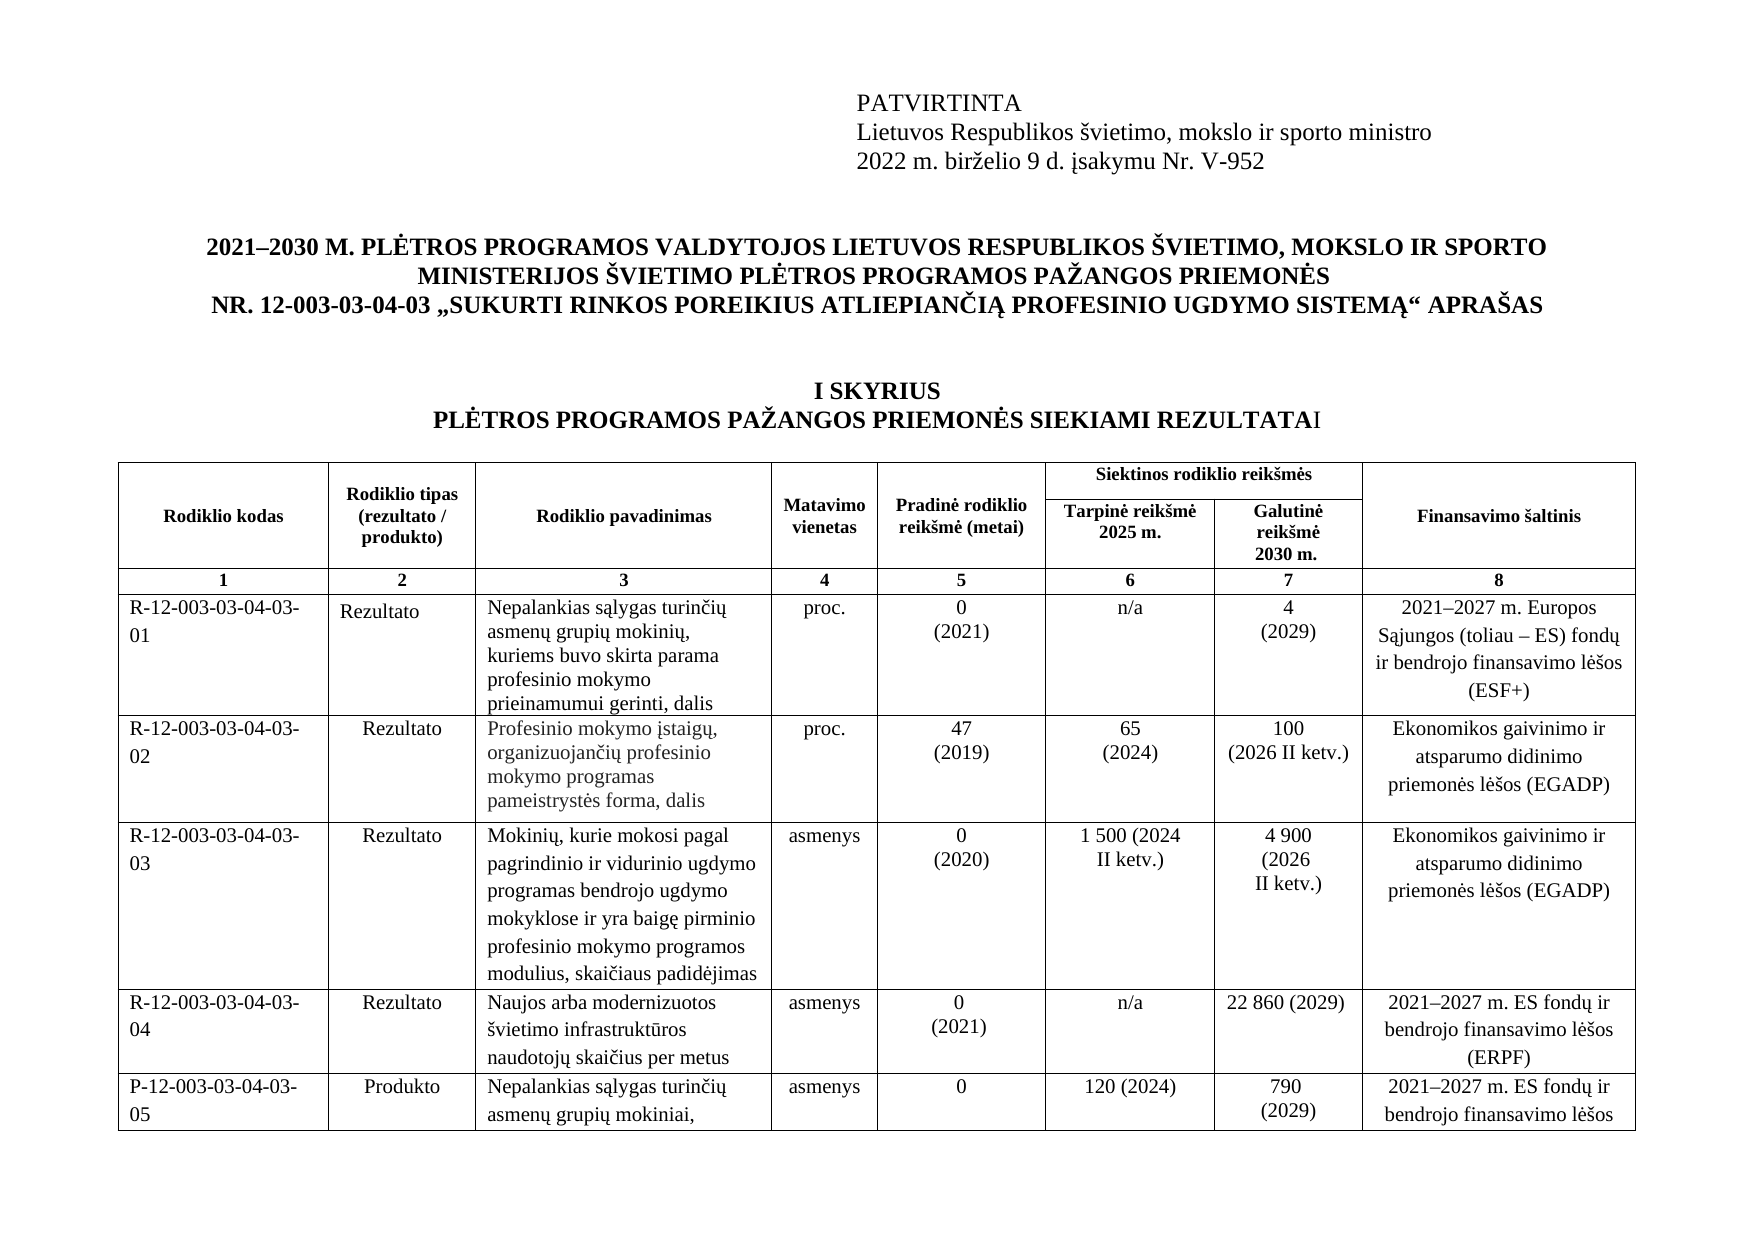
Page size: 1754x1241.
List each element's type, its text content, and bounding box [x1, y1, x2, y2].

table_cell R-12-003-03-04-03-02 [119, 716, 328, 822]
text PLĖTROS PROGRAMOS PAŽANGOS PRIEMONĖS SIEKIAMI REZULTATAI [118, 405, 1636, 433]
table_cell 2021–2027 m. ES fondų ir bendrojo finansavimo lėšos (ERPF) [1363, 990, 1635, 1073]
table_cell proc. [772, 595, 877, 715]
table_cell Ekonomikos gaivinimo ir atsparumo didinimo priemonės lėšos (EGADP) [1363, 716, 1635, 822]
table_cell 2 [329, 569, 475, 594]
text PATVIRTINTA [856, 88, 1636, 117]
table_cell Produkto [329, 1074, 475, 1129]
table_cell 1 [119, 569, 328, 594]
text 2022 m. birželio 9 d. įsakymu Nr. V-952 [856, 146, 1636, 175]
table_cell 4 900 (2026 II ketv.) [1215, 823, 1362, 989]
text I SKYRIUS [118, 376, 1636, 405]
table_cell 8 [1363, 569, 1635, 594]
table_cell 0 (2021) [878, 990, 1045, 1073]
text Lietuvos Respublikos švietimo, mokslo ir sporto ministro [856, 117, 1636, 146]
table_cell P-12-003-03-04-03-05 [119, 1074, 328, 1129]
table_cell 6 [1046, 569, 1214, 594]
table_cell Nepalankias sąlygas turinčių asmenų grupių mokinių, kuriems buvo skirta parama profesinio mokymo prieinamumui gerinti, dalis [476, 595, 771, 715]
table_cell 5 [878, 569, 1045, 594]
table_header Rodiklio kodas [119, 463, 328, 568]
table_cell 7 [1215, 569, 1362, 594]
table_cell R-12-003-03-04-03-04 [119, 990, 328, 1073]
table_cell Galutinė reikšmė 2030 m. [1215, 500, 1362, 568]
table_cell 2021–2027 m. Europos Sąjungos (toliau – ES) fondų ir bendrojo finansavimo lėšos (ESF+) [1363, 595, 1635, 715]
table_cell n/a [1046, 990, 1214, 1073]
table_cell 4 (2029) [1215, 595, 1362, 715]
table_header Rodiklio tipas (rezultato / produkto) [329, 463, 475, 568]
table_cell Rezultato [329, 716, 475, 822]
table_cell 22 860 (2029) [1215, 990, 1362, 1073]
table_cell 0 (2021) [878, 595, 1045, 715]
table_cell Rezultato [329, 823, 475, 989]
table_cell Tarpinė reikšmė 2025 m. [1046, 500, 1214, 568]
table_cell 0 (2020) [878, 823, 1045, 989]
table_cell proc. [772, 716, 877, 822]
table_cell asmenys [772, 990, 877, 1073]
table_header Pradinė rodiklio reikšmė (metai) [878, 463, 1045, 568]
table_cell Ekonomikos gaivinimo ir atsparumo didinimo priemonės lėšos (EGADP) [1363, 823, 1635, 989]
text NR. 12-003-03-04-03 „SUKURTI RINKOS POREIKIUS ATLIEPIANČIĄ PROFESINIO UGDYMO SISTEMĄ“ APRAŠAS [118, 290, 1636, 318]
table_cell Rezultato [329, 595, 475, 715]
table_cell Profesinio mokymo įstaigų, organizuojančių profesinio mokymo programas pameistrystės forma, dalis [476, 716, 771, 822]
table_cell 3 [476, 569, 771, 594]
table_cell 120 (2024) [1046, 1074, 1214, 1129]
table_header Finansavimo šaltinis [1363, 463, 1635, 568]
table_cell 65 (2024) [1046, 716, 1214, 822]
table_cell asmenys [772, 823, 877, 989]
table_header Rodiklio pavadinimas [476, 463, 771, 568]
text 2021–2030 M. PLĖTROS PROGRAMOS VALDYTOJOS LIETUVOS RESPUBLIKOS ŠVIETIMO, MOKSLO IR SPORTO MINISTERIJOS ŠVIETIMO PLĖTROS PROGRAMOS PAŽANGOS PRIEMONĖS [118, 232, 1636, 290]
table_cell 790 (2029) [1215, 1074, 1362, 1129]
table_cell 47 (2019) [878, 716, 1045, 822]
table_cell 4 [772, 569, 877, 594]
table_cell 2021–2027 m. ES fondų ir bendrojo finansavimo lėšos [1363, 1074, 1635, 1129]
table_cell Mokinių, kurie mokosi pagal pagrindinio ir vidurinio ugdymo programas bendrojo ugdymo mokyklose ir yra baigę pirminio profesinio mokymo programos modulius, skaičiaus padidėjimas [476, 823, 771, 989]
table_cell 1 500 (2024 II ketv.) [1046, 823, 1214, 989]
table_cell R-12-003-03-04-03-01 [119, 595, 328, 715]
table_header Matavimo vienetas [772, 463, 877, 568]
table_cell 0 [878, 1074, 1045, 1129]
table_header Siektinos rodiklio reikšmės [1046, 463, 1362, 498]
table_cell Naujos arba modernizuotos švietimo infrastruktūros naudotojų skaičius per metus [476, 990, 771, 1073]
table_cell R-12-003-03-04-03-03 [119, 823, 328, 989]
table_cell asmenys [772, 1074, 877, 1129]
table_cell 100 (2026 II ketv.) [1215, 716, 1362, 822]
table_cell Nepalankias sąlygas turinčių asmenų grupių mokiniai, [476, 1074, 771, 1129]
table_cell n/a [1046, 595, 1214, 715]
table_cell Rezultato [329, 990, 475, 1073]
